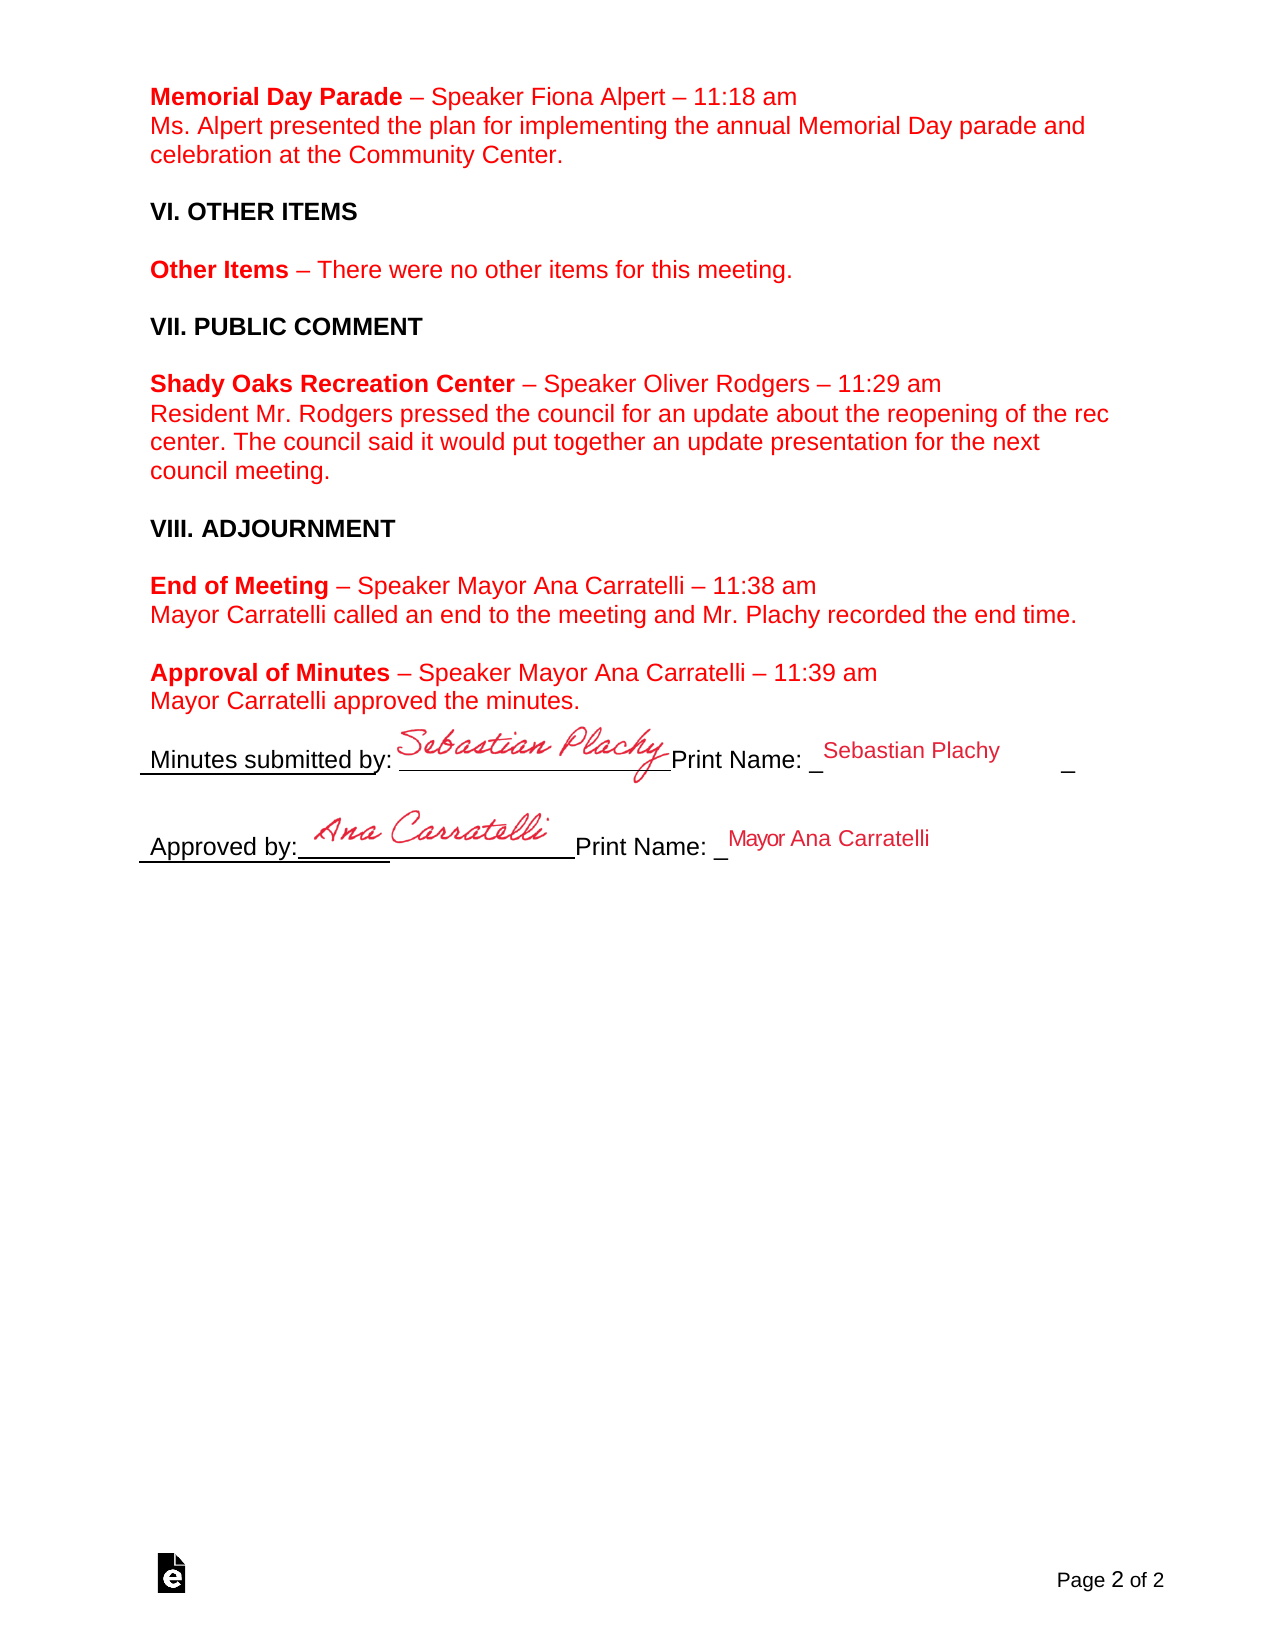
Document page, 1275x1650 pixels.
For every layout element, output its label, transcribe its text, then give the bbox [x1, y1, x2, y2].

text Memorial Day Parade – Speaker Fiona Alpert – 11:18 am [150, 82, 1121, 111]
subtitle ADJOURNMENT [150, 514, 1121, 542]
text Mayor Carratelli called an end to the meeting and Mr. Plachy recorded the end time. [150, 600, 1121, 629]
text Ms. Alpert presented the plan for implementing the annual Memorial Day parade and celebration at the Community Center. [150, 111, 1089, 168]
text Shady Oaks Recreation Center – Speaker Oliver Rodgers – 11:29 am [150, 370, 1121, 399]
text End of Meeting – Speaker Mayor Ana Carratelli – 11:38 am [150, 571, 1121, 600]
text Approved by: Print Name: _Mayor Ana Carratelli [150, 825, 1121, 861]
subtitle OTHER ITEMS [150, 197, 1121, 226]
text Print Name: _Sebastian Plachy _ [640, 737, 1121, 773]
text Other Items – There were no other items for this meeting. [150, 255, 1121, 283]
text Resident Mr. Rodgers pressed the council for an update about the reopening of the rec center. The council said it would put together an update presentation for the next council meeting. [150, 399, 1117, 485]
text Approval of Minutes – Speaker Mayor Ana Carratelli – 11:39 am Mayor Carratelli approved the minutes. [150, 658, 880, 715]
text Minutes submitted by: [150, 737, 654, 773]
subtitle PUBLIC COMMENT [150, 312, 1121, 341]
